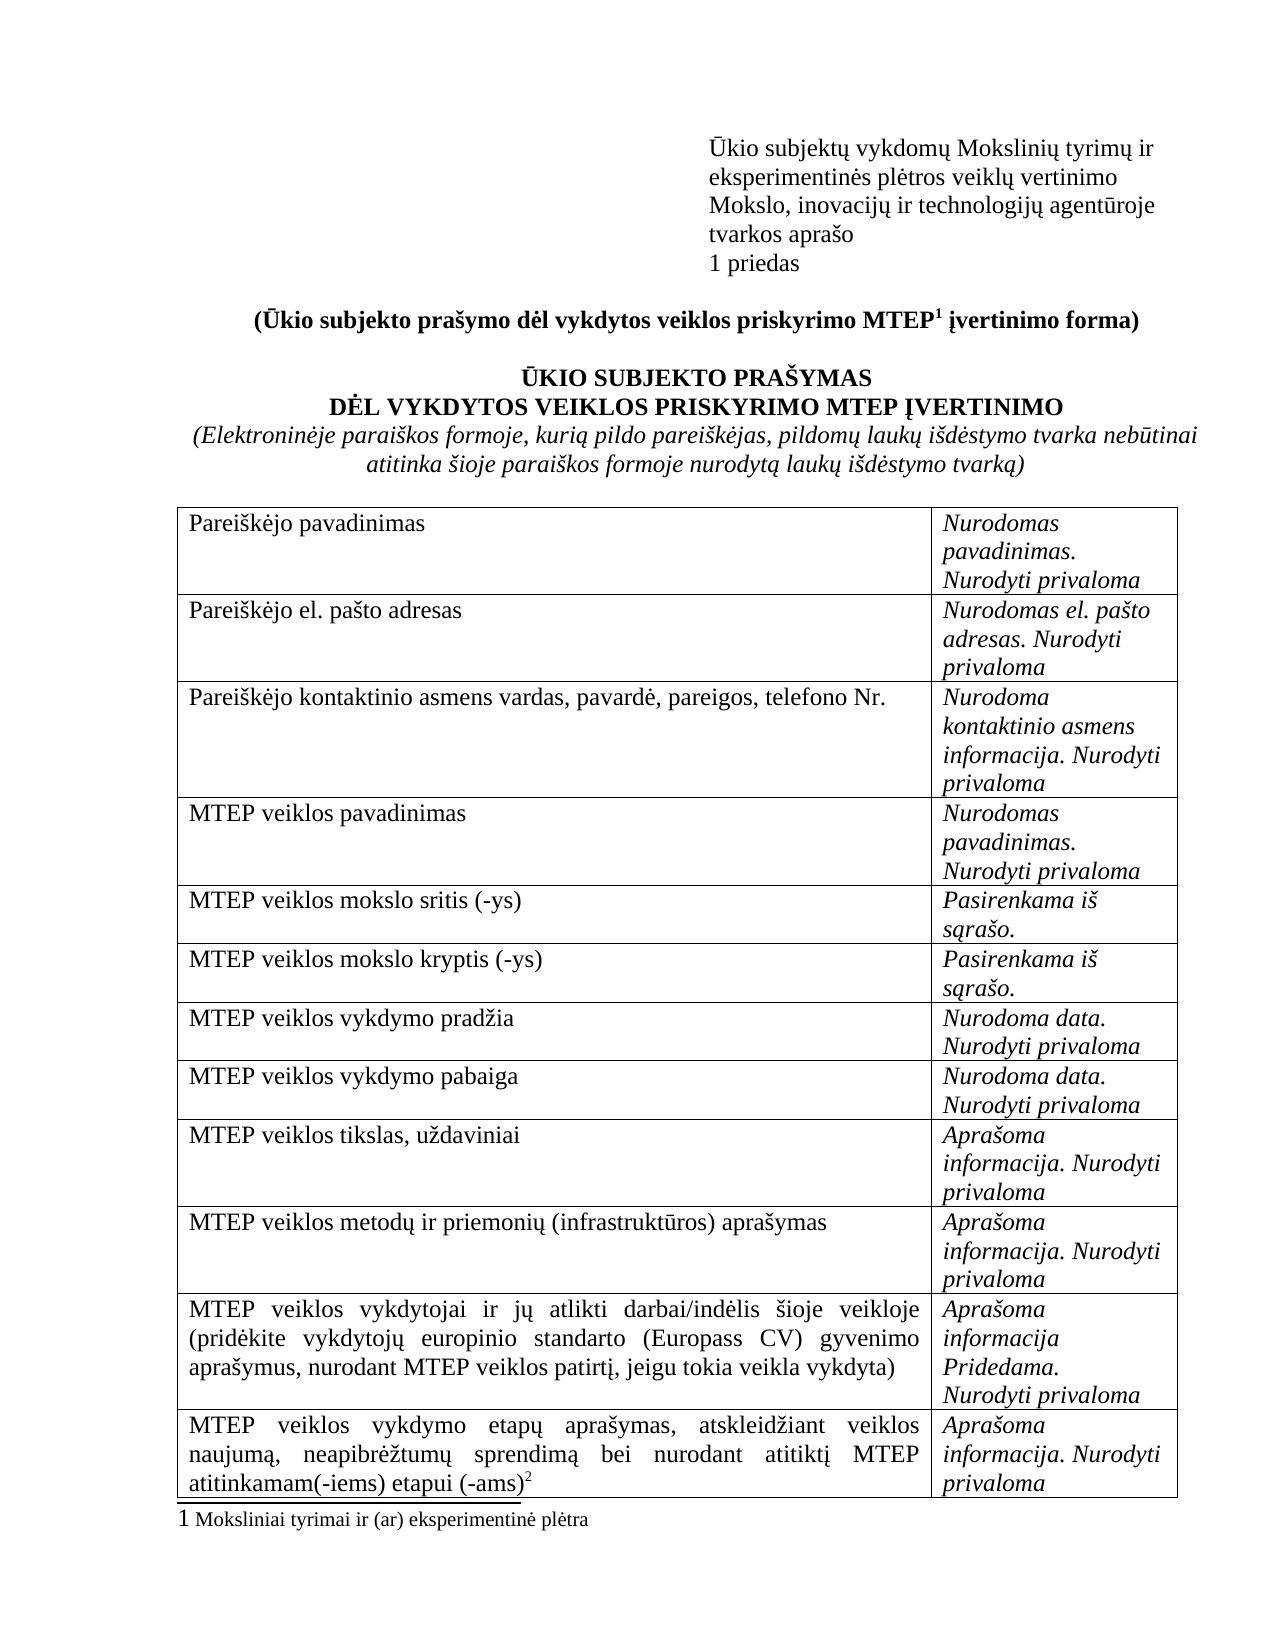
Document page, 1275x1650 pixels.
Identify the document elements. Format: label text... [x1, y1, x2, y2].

text (Ūkio subjekto prašymo dėl vykdytos veiklos priskyrimo MTEP įvertinimo forma) [177, 305, 1216, 334]
text Ūkio subjektų vykdomų Mokslinių tyrimų ir [709, 133, 1216, 162]
text (Elektroninėje paraiškos formoje, kurią pildo pareiškėjas, pildomų laukų išdėstymo tvarka nebūtinai atitinka šioje paraiškos formoje nurodytą laukų išdėstymo tvarką) [177, 420, 1216, 478]
table_cell Pareiškėjo el. pašto adresas [178, 595, 931, 681]
table_cell MTEP veiklos vykdymo pabaiga [178, 1061, 931, 1119]
text eksperimentinės plėtros veiklų vertinimo [709, 162, 1216, 190]
table_cell MTEP veiklos metodų ir priemonių (infrastruktūros) aprašymas [178, 1207, 931, 1293]
table_cell MTEP veiklos vykdymo etapų aprašymas, atskleidžiant veiklos naujumą, neapibrėžtumų sprendimą bei nurodant atitiktį MTEP atitinkamam(-iems) etapui (-ams) [178, 1410, 931, 1497]
table_cell Pasirenkama iš sąrašo. [932, 886, 1177, 943]
table_cell Aprašoma informacija Pridedama. Nurodyti privaloma [932, 1294, 1177, 1409]
text Mokslo, inovacijų ir technologijų agentūroje [709, 190, 1216, 219]
table_cell Aprašoma informacija. Nurodyti privaloma [932, 1207, 1177, 1293]
text 1 priedas [709, 248, 1216, 277]
table_cell MTEP veiklos vykdytojai ir jų atlikti darbai/indėlis šioje veikloje (pridėkite vykdytojų europinio standarto (Europass CV) gyvenimo aprašymus, nurodant MTEP veiklos patirtį, jeigu tokia veikla vykdyta) [178, 1294, 931, 1409]
table_header Pareiškėjo pavadinimas [178, 508, 931, 594]
table_cell MTEP veiklos mokslo kryptis (-ys) [178, 944, 931, 1002]
text DĖL VYKDYTOS VEIKLOS PRISKYRIMO MTEP ĮVERTINIMO [177, 392, 1216, 420]
table_header Nurodomas pavadinimas. Nurodyti privaloma [932, 508, 1177, 594]
table_cell Nurodoma kontaktinio asmens informacija. Nurodyti privaloma [932, 682, 1177, 797]
table_cell Aprašoma informacija. Nurodyti privaloma [932, 1410, 1177, 1497]
table_cell MTEP veiklos vykdymo pradžia [178, 1003, 931, 1060]
text Moksliniai tyrimai ir (ar) eksperimentinė plėtra [177, 1503, 1216, 1532]
table_cell Nurodoma data. Nurodyti privaloma [932, 1003, 1177, 1060]
table_cell Nurodomas pavadinimas. Nurodyti privaloma [932, 798, 1177, 884]
table_cell MTEP veiklos mokslo sritis (-ys) [178, 886, 931, 943]
table_cell MTEP veiklos pavadinimas [178, 798, 931, 884]
table_cell Nurodomas el. pašto adresas. Nurodyti privaloma [932, 595, 1177, 681]
table_cell Pasirenkama iš sąrašo. [932, 944, 1177, 1002]
text tvarkos aprašo [709, 219, 1216, 248]
table_cell Aprašoma informacija. Nurodyti privaloma [932, 1120, 1177, 1206]
table_cell Pareiškėjo kontaktinio asmens vardas, pavardė, pareigos, telefono Nr. [178, 682, 931, 797]
table_cell Nurodoma data. Nurodyti privaloma [932, 1061, 1177, 1119]
text ŪKIO SUBJEKTO PRAŠYMAS [177, 363, 1216, 392]
table_cell MTEP veiklos tikslas, uždaviniai [178, 1120, 931, 1206]
